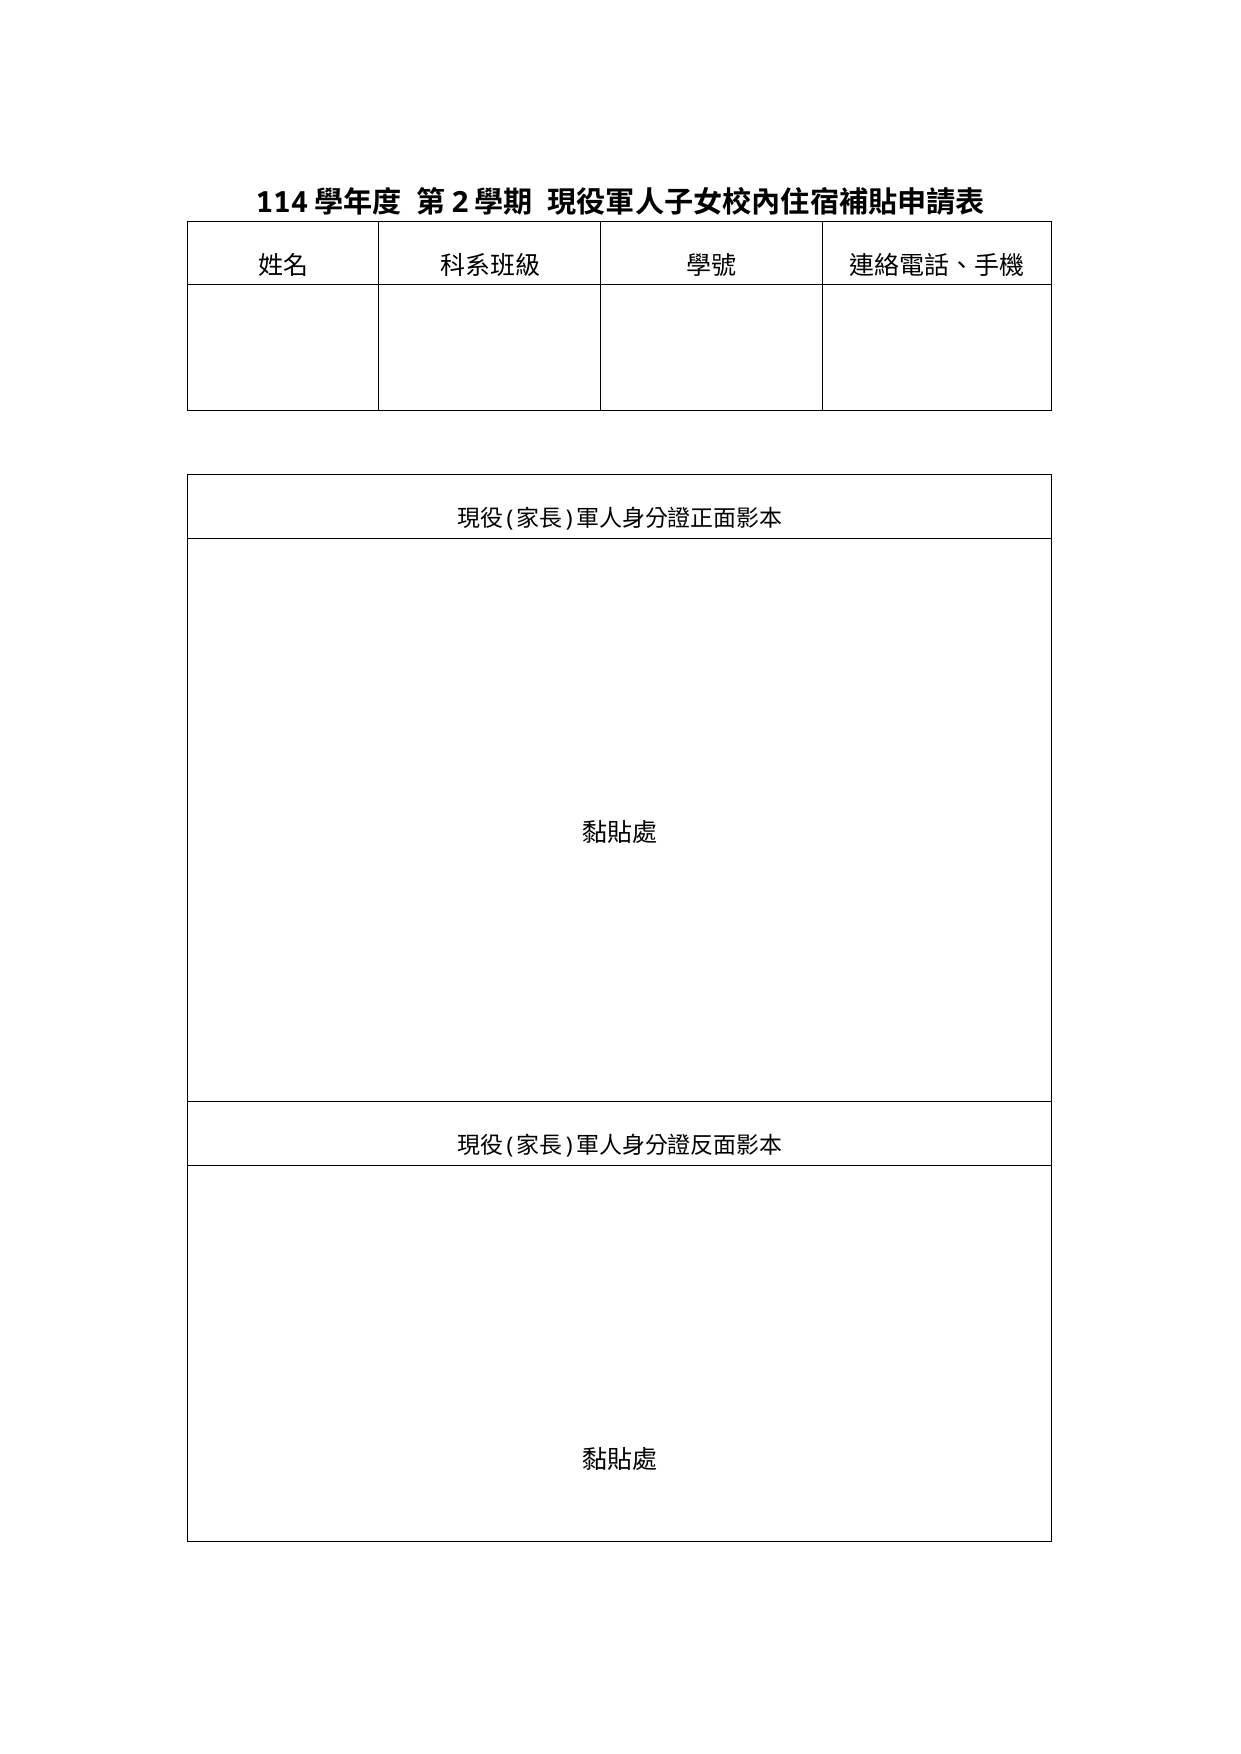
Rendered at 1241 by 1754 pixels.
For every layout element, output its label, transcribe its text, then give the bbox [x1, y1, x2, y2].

table_cell [188, 285, 378, 410]
table_cell 黏貼處 [188, 1166, 1051, 1541]
table_header 連絡電話、手機 [823, 222, 1051, 284]
table_cell [823, 285, 1051, 410]
table_header 現役(家長)軍人身分證正面影本 [188, 475, 1051, 537]
table_header 姓名 [188, 222, 378, 284]
table_cell 黏貼處 [188, 539, 1051, 1101]
table_cell [601, 285, 822, 410]
table_header 學號 [601, 222, 822, 284]
table_cell 現役(家長)軍人身分證反面影本 [188, 1102, 1051, 1164]
table_cell [379, 285, 600, 410]
text 114學年度 第2學期 現役軍人子女校內住宿補貼申請表 [187, 158, 1053, 221]
table_header 科系班級 [379, 222, 600, 284]
